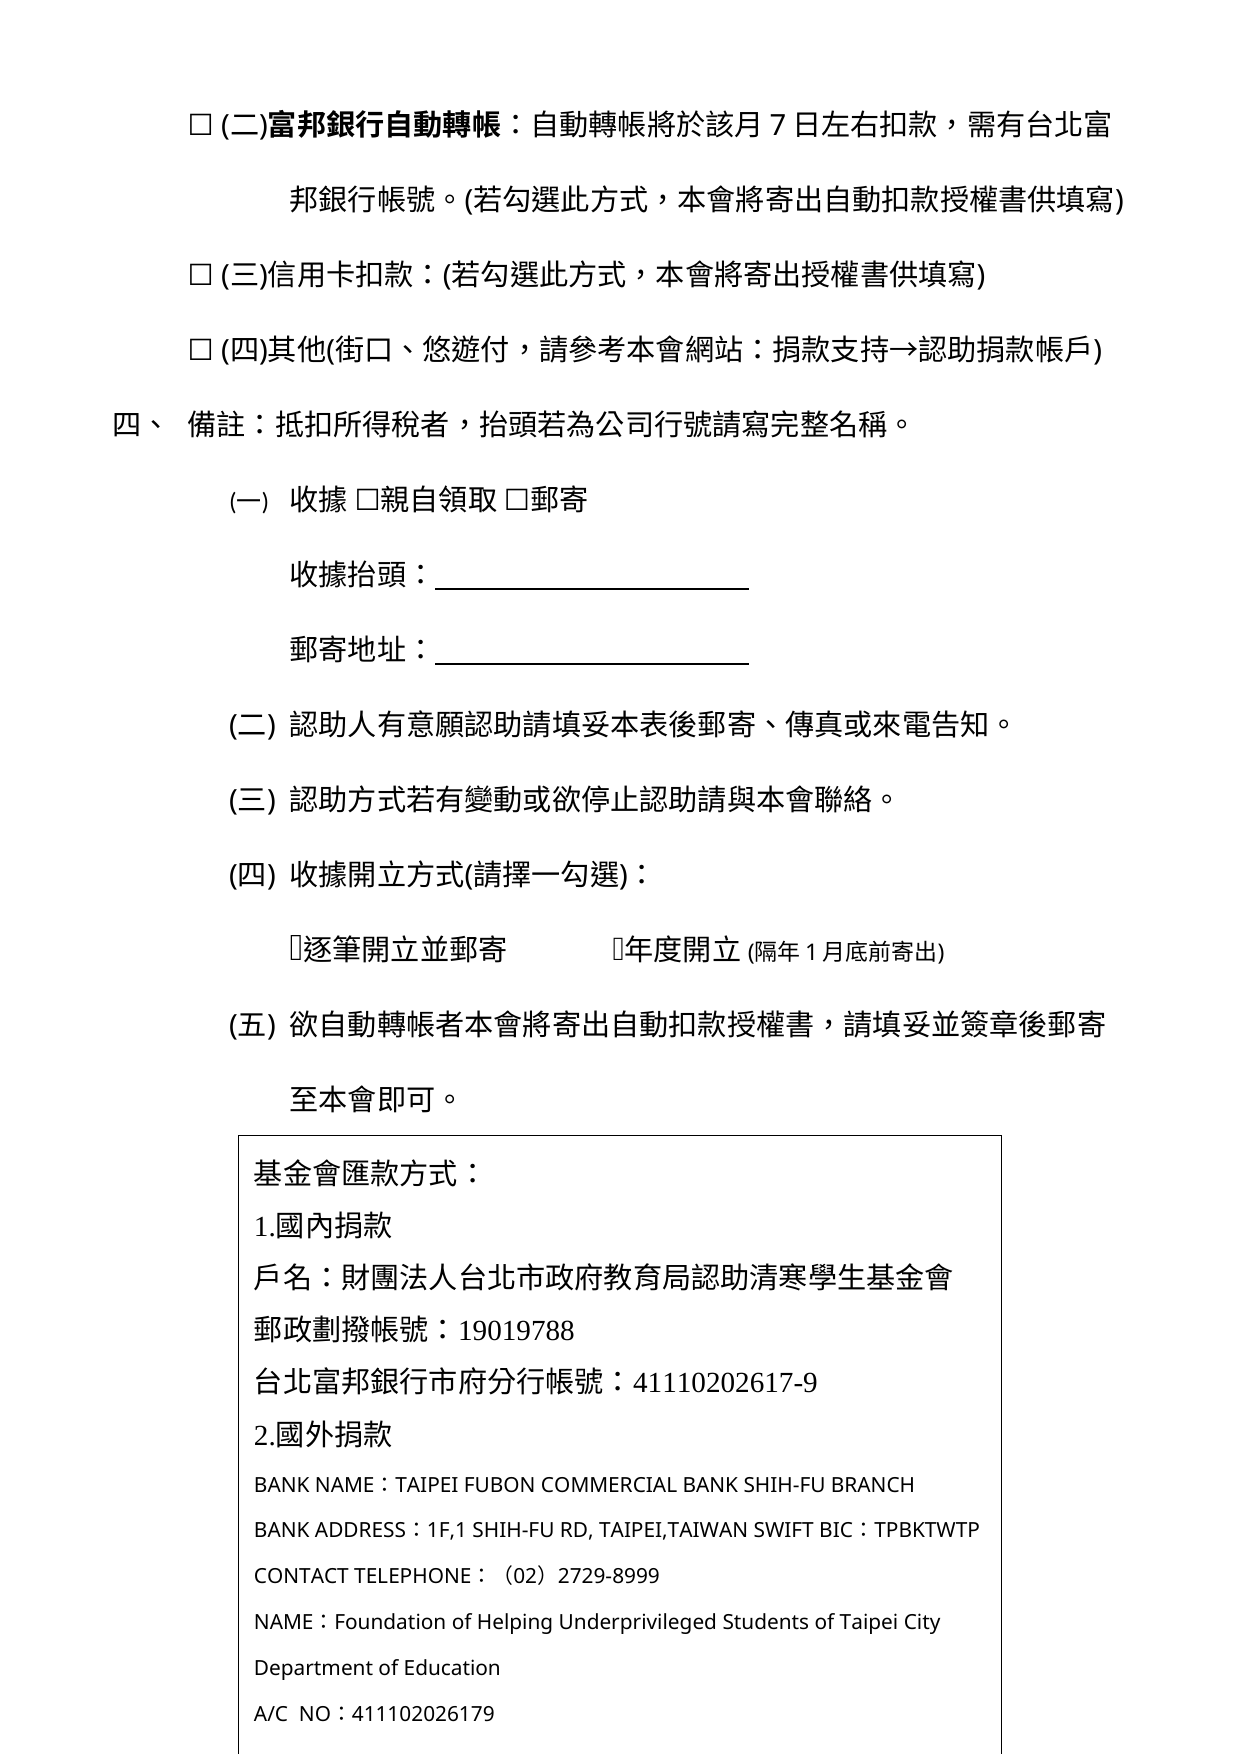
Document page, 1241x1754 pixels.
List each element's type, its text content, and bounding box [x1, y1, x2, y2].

list ☐ (二)富邦銀行自動轉帳：自動轉帳將於該月7日左右扣款，需有台北富邦銀行帳號。(若勾選此方式，本會將寄出自動扣款授權書供填寫) [187, 85, 1128, 235]
text 基金會匯款方式： [254, 1143, 987, 1195]
text 2.國外捐款 [254, 1403, 987, 1455]
list ☐ (三)信用卡扣款：(若勾選此方式，本會將寄出授權書供填寫) [187, 235, 1128, 310]
list 認助方式若有變動或欲停止認助請與本會聯絡。 [229, 760, 1128, 835]
text A/C NO：411102026179 [254, 1684, 987, 1730]
list 收據抬頭： [289, 535, 1128, 610]
list 收據開立方式(請擇一勾選)： [229, 835, 1128, 910]
text 台北富邦銀行市府分行帳號：41110202617-9 [254, 1351, 987, 1403]
text 戶名：財團法人台北市政府教育局認助清寒學生基金會 [254, 1247, 987, 1299]
list 郵寄地址： [289, 610, 1128, 685]
list ☐ (四)其他(街口、悠遊付，請參考本會網站：捐款支持→認助捐款帳戶) [187, 310, 1128, 385]
list 逐筆開立並郵寄 年度開立 (隔年1月底前寄出) [289, 910, 1128, 985]
list 備註：抵扣所得稅者，抬頭若為公司行號請寫完整名稱。 [112, 385, 1128, 460]
text BANK NAME：TAIPEI FUBON COMMERCIAL BANK SHIH-FU BRANCH [254, 1455, 987, 1501]
list 認助人有意願認助請填妥本表後郵寄、傳真或來電告知。 [229, 685, 1128, 760]
text NAME：Foundation of Helping Underprivileged Students of Taipei City Department of Education [254, 1593, 987, 1684]
list 收據 ☐親自領取 ☐郵寄 [229, 460, 1128, 535]
text BANK ADDRESS：1F,1 SHIH-FU RD, TAIPEI,TAIWAN SWIFT BIC：TPBKTWTP [254, 1501, 987, 1547]
text 1.國內捐款 [254, 1195, 987, 1247]
text 郵政劃撥帳號：19019788 [254, 1299, 987, 1351]
text CONTACT TELEPHONE：（02）2729-8999 [254, 1547, 987, 1593]
list 欲自動轉帳者本會將寄出自動扣款授權書，請填妥並簽章後郵寄至本會即可。 [229, 985, 1128, 1135]
